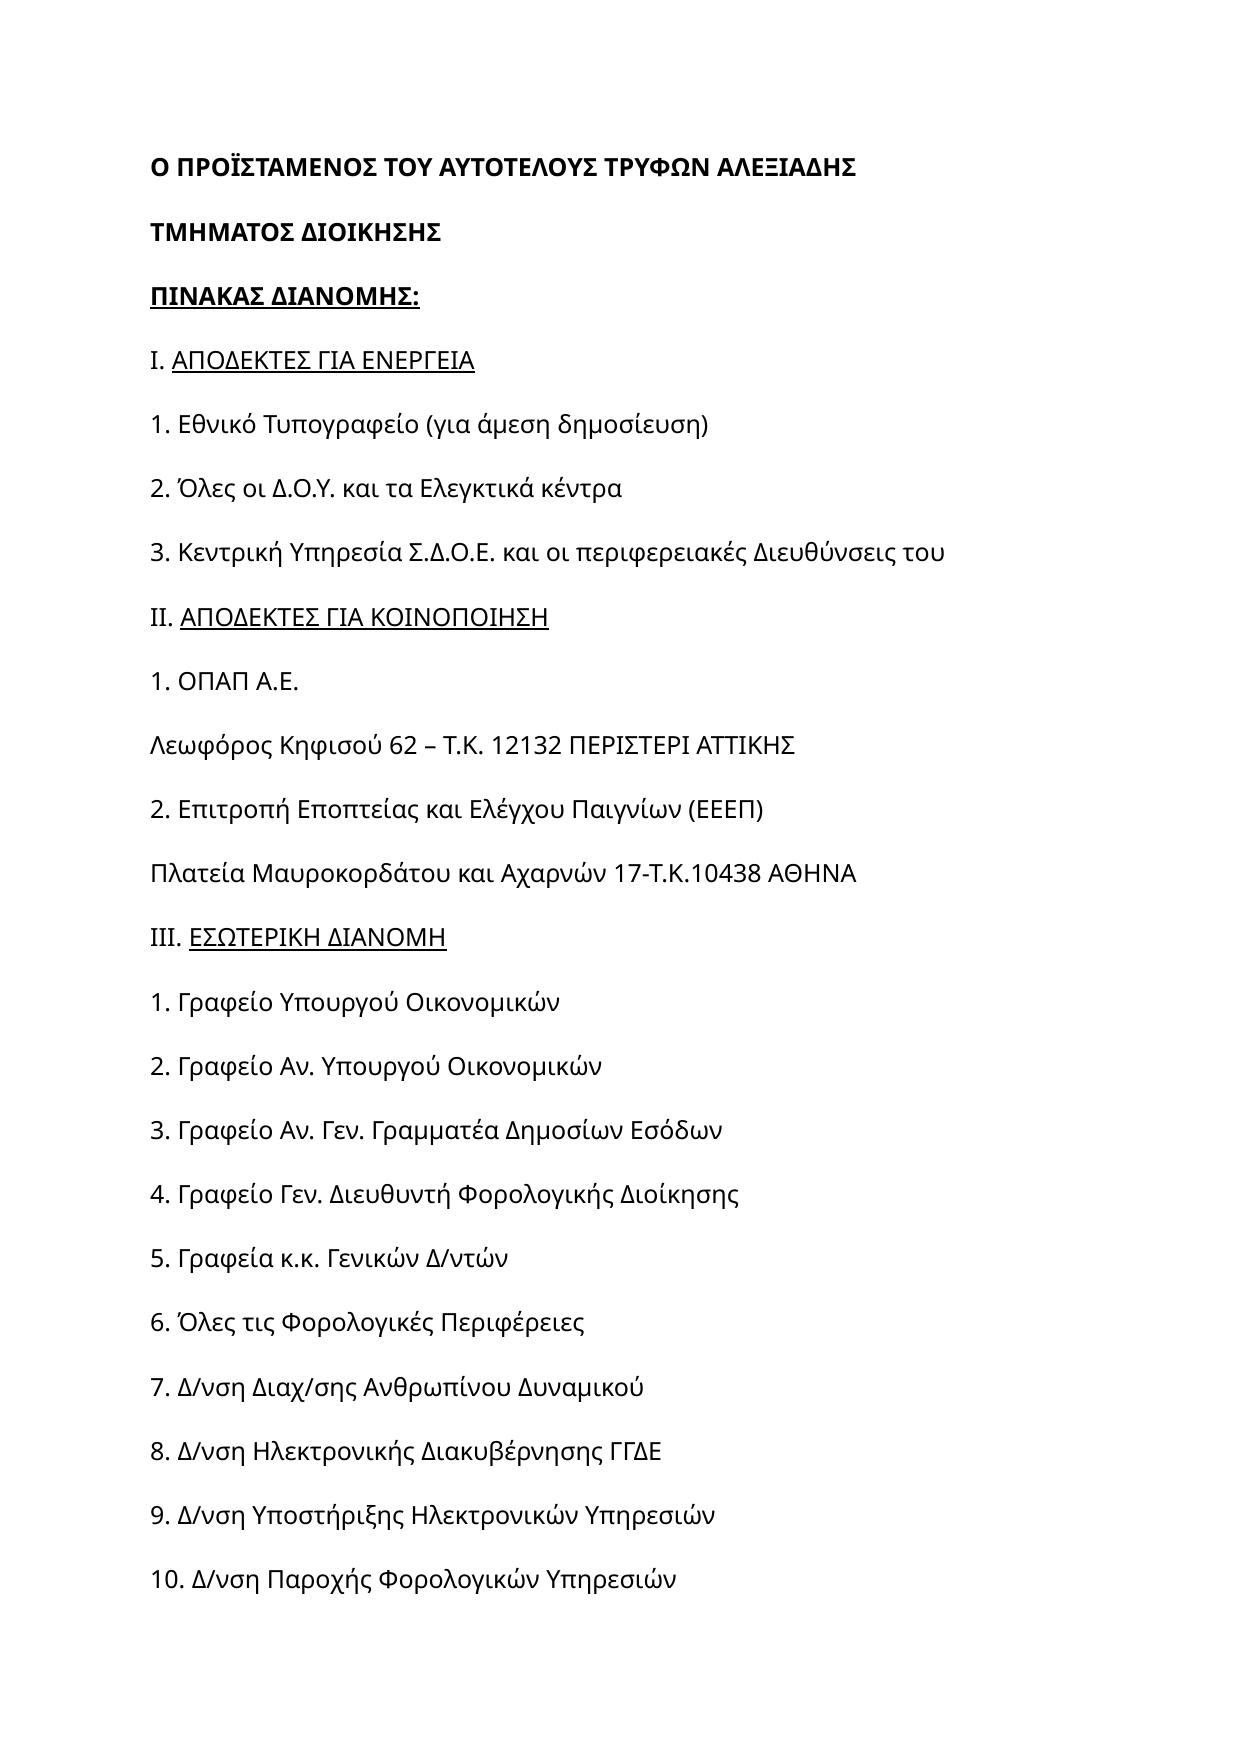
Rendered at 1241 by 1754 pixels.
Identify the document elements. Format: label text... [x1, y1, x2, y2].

text 10. Δ/νση Παροχής Φορολογικών Υπηρεσιών [150, 1562, 1090, 1596]
text 1. Εθνικό Τυπογραφείο (για άμεση δημοσίευση) [150, 407, 1090, 441]
text ΙΙ. ΑΠΟΔΕΚΤΕΣ ΓΙΑ ΚΟΙΝΟΠΟΙΗΣΗ [150, 599, 1090, 633]
text I. ΑΠΟΔΕΚΤΕΣ ΓΙΑ ΕΝΕΡΓΕΙΑ [150, 342, 1090, 377]
text ΤΜΗΜΑΤΟΣ ΔΙΟΙΚΗΣΗΣ [150, 214, 1090, 248]
text Ο ΠΡΟΪΣΤΑΜΕΝΟΣ ΤΟΥ ΑΥΤΟΤΕΛΟΥΣ ΤΡΥΦΩΝ ΑΛΕΞΙΑΔΗΣ [150, 150, 1090, 184]
text Πλατεία Μαυροκορδάτου και Αχαρνών 17-Τ.Κ.10438 ΑΘΗΝΑ [150, 856, 1090, 890]
text 7. Δ/νση Διαχ/σης Ανθρωπίνου Δυναμικού [150, 1369, 1090, 1403]
text ΠΙΝΑΚΑΣ ΔΙΑΝΟΜΗΣ: [150, 278, 1090, 312]
text 8. Δ/νση Ηλεκτρονικής Διακυβέρνησης ΓΓΔΕ [150, 1433, 1090, 1467]
text 9. Δ/νση Υποστήριξης Ηλεκτρονικών Υπηρεσιών [150, 1497, 1090, 1532]
text ΙΙΙ. ΕΣΩΤΕΡΙΚΗ ΔΙΑΝΟΜΗ [150, 920, 1090, 954]
text 1. ΟΠΑΠ Α.Ε. [150, 663, 1090, 697]
text 4. Γραφείο Γεν. Διευθυντή Φορολογικής Διοίκησης [150, 1177, 1090, 1211]
text 6. Όλες τις Φορολογικές Περιφέρειες [150, 1305, 1090, 1339]
text 2. Όλες οι Δ.Ο.Υ. και τα Ελεγκτικά κέντρα [150, 471, 1090, 505]
text 1. Γραφείο Υπουργού Οικονομικών [150, 984, 1090, 1018]
text 3. Γραφείο Αν. Γεν. Γραμματέα Δημοσίων Εσόδων [150, 1112, 1090, 1147]
text 5. Γραφεία κ.κ. Γενικών Δ/ντών [150, 1241, 1090, 1275]
text 2. Γραφείο Αν. Υπουργού Οικονομικών [150, 1048, 1090, 1082]
text 2. Επιτροπή Εποπτείας και Ελέγχου Παιγνίων (ΕΕΕΠ) [150, 792, 1090, 826]
text 3. Κεντρική Υπηρεσία Σ.Δ.Ο.Ε. και οι περιφερειακές Διευθύνσεις του [150, 535, 1090, 569]
text Λεωφόρος Κηφισού 62 – Τ.Κ. 12132 ΠΕΡΙΣΤΕΡΙ ΑΤΤΙΚΗΣ [150, 727, 1090, 762]
